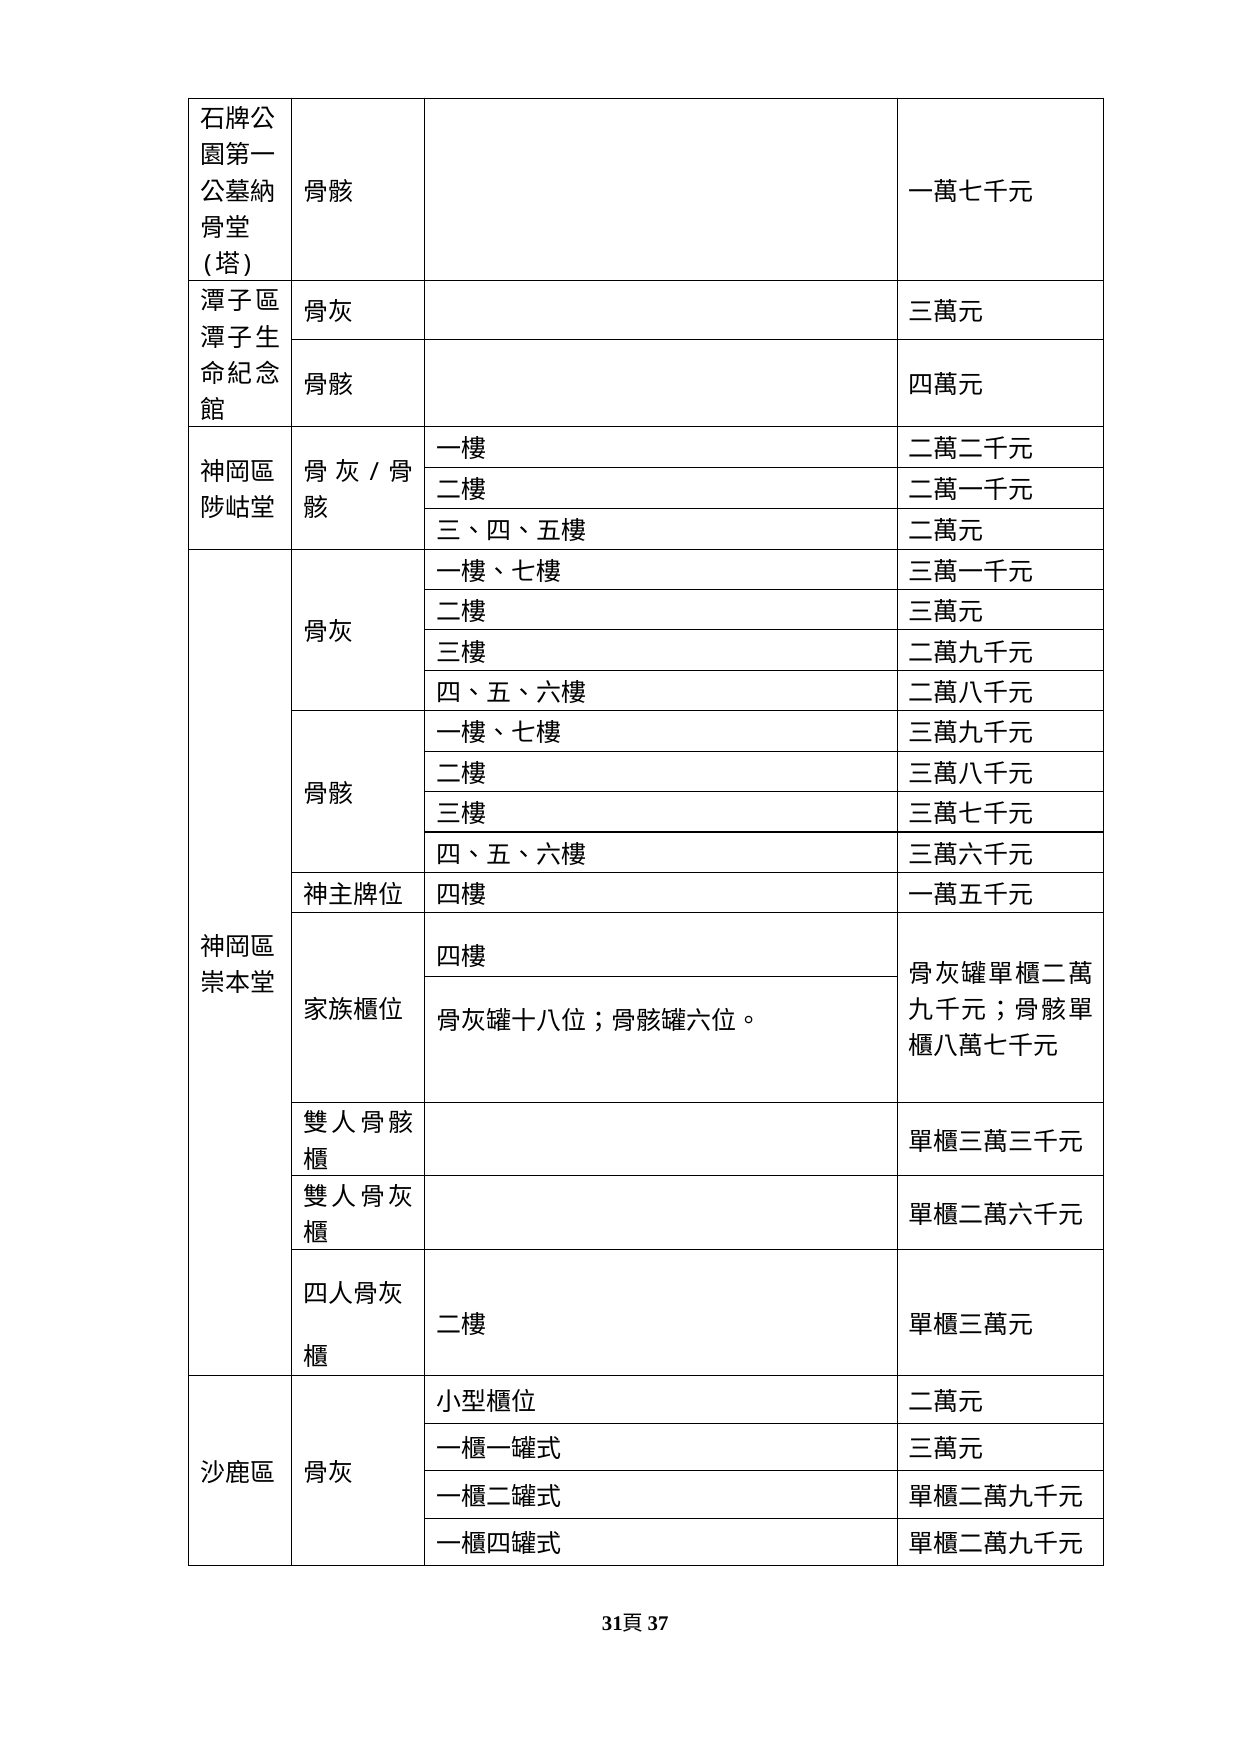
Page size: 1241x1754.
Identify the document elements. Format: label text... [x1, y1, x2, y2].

table_cell 骨灰罐單櫃二萬九千元；骨骸單櫃八萬七千元 [898, 913, 1103, 1102]
table_cell 三萬元 [898, 281, 1103, 339]
table_cell 一萬五千元 [898, 873, 1103, 912]
table_cell 神主牌位 [292, 873, 424, 912]
table_cell 骨灰 [292, 1376, 424, 1565]
table_cell 石牌公園第一公墓納骨堂(塔) [189, 99, 291, 280]
table_cell 三萬九千元 [898, 711, 1103, 751]
table_cell 骨灰 [292, 281, 424, 339]
table_cell [425, 281, 897, 339]
table_cell 骨骸 [292, 340, 424, 426]
table_cell 一樓、七樓 [425, 711, 897, 751]
table_cell [425, 1103, 897, 1175]
table_cell 單櫃三萬三千元 [898, 1103, 1103, 1175]
table_cell 四、五、六樓 [425, 833, 897, 872]
table_cell 四人骨灰櫃 [292, 1250, 424, 1375]
table_cell 四樓 [425, 913, 897, 976]
table_cell 二萬元 [898, 1376, 1103, 1423]
table_cell 二萬元 [898, 509, 1103, 548]
table_cell [425, 340, 897, 426]
table_cell 一樓、七樓 [425, 550, 897, 589]
table_cell 雙人骨灰櫃 [292, 1176, 424, 1249]
table_cell 三萬一千元 [898, 550, 1103, 589]
table_cell 雙人骨骸櫃 [292, 1103, 424, 1175]
table_cell 三萬七千元 [898, 792, 1103, 831]
table_cell 二萬二千元 [898, 427, 1103, 467]
table_cell 三萬元 [898, 590, 1103, 629]
table_cell 神岡區 崇本堂 [189, 550, 291, 1375]
table_cell 四、五、六樓 [425, 671, 897, 710]
table_cell 單櫃二萬六千元 [898, 1176, 1103, 1249]
table_cell 二萬九千元 [898, 630, 1103, 670]
table_cell 一櫃二罐式 [425, 1471, 897, 1518]
table_cell 單櫃二萬九千元 [898, 1471, 1103, 1518]
table_cell 骨骸 [292, 99, 424, 280]
table_cell 三、四、五樓 [425, 509, 897, 548]
table_cell 三樓 [425, 630, 897, 670]
table_cell [425, 99, 897, 280]
table_cell 一萬七千元 [898, 99, 1103, 280]
table_cell 小型櫃位 [425, 1376, 897, 1423]
table_cell 骨灰 [292, 550, 424, 710]
table_cell 三萬八千元 [898, 752, 1103, 791]
table_cell 單櫃二萬九千元 [898, 1519, 1103, 1565]
table_cell 二萬一千元 [898, 468, 1103, 508]
table_cell 三萬元 [898, 1424, 1103, 1470]
table_cell 二萬八千元 [898, 671, 1103, 710]
table_cell 三樓 [425, 792, 897, 831]
table_cell 二樓 [425, 752, 897, 791]
table_cell 一櫃四罐式 [425, 1519, 897, 1565]
table_cell 沙鹿區 [189, 1376, 291, 1565]
table_cell 一櫃一罐式 [425, 1424, 897, 1470]
table_cell 四萬元 [898, 340, 1103, 426]
table_cell 四樓 [425, 873, 897, 912]
table_cell 骨灰罐十八位；骨骸罐六位。 [425, 977, 897, 1102]
table_cell 骨骸 [292, 711, 424, 872]
table_cell 一樓 [425, 427, 897, 467]
table_cell 家族櫃位 [292, 913, 424, 1102]
table_cell [425, 1176, 897, 1249]
table_cell 三萬六千元 [898, 833, 1103, 872]
table_cell 骨灰/骨骸 [292, 427, 424, 548]
table_cell 神岡區 陟岵堂 [189, 427, 291, 548]
table_cell 潭子區潭子生命紀念館 [189, 281, 291, 426]
table_cell 單櫃三萬元 [898, 1250, 1103, 1375]
table_cell 二樓 [425, 1250, 897, 1375]
table_cell 二樓 [425, 590, 897, 629]
table_cell 二樓 [425, 468, 897, 508]
